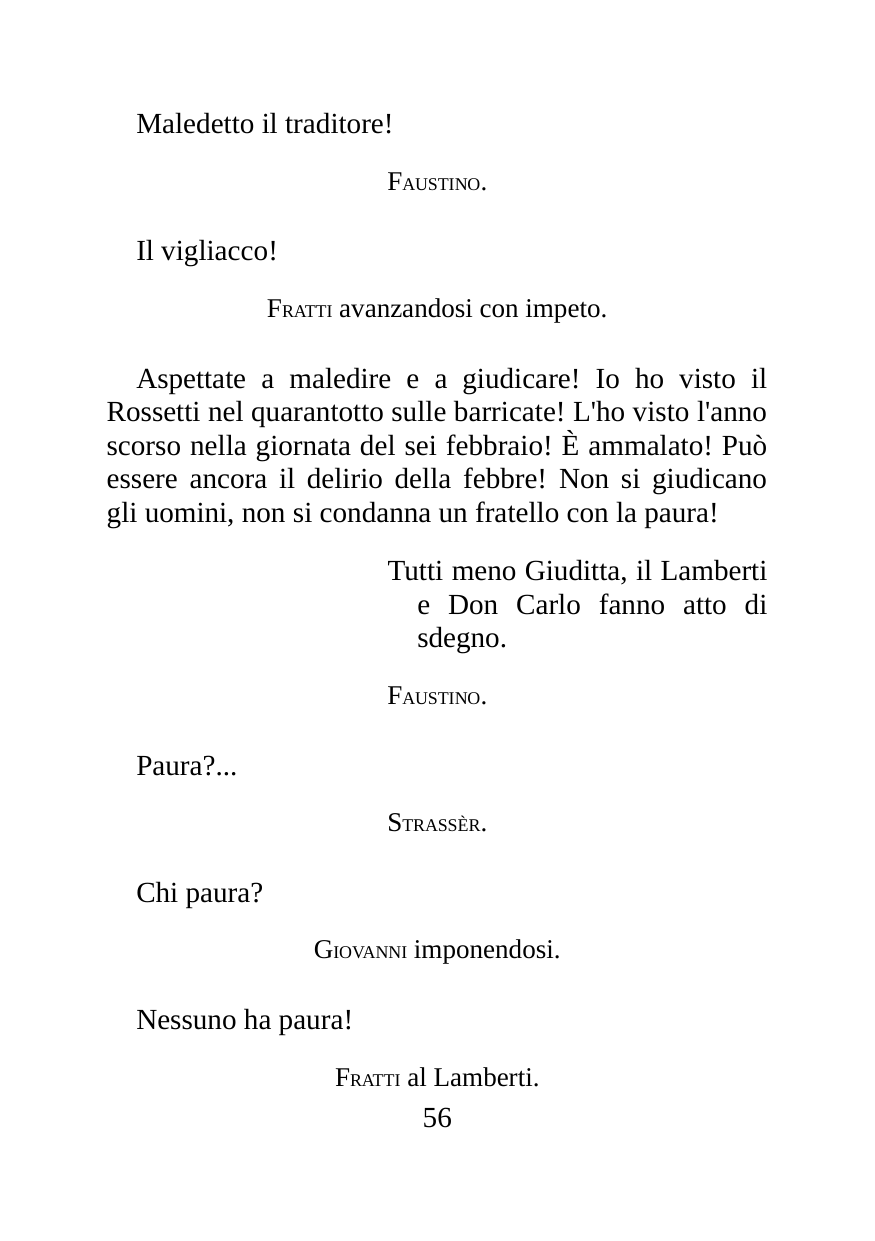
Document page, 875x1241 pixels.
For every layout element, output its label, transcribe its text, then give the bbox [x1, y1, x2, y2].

text Fratti avanzandosi con impeto. [106, 292, 768, 323]
text Faustino. [106, 165, 768, 196]
text Faustino. [106, 679, 768, 710]
text Fratti al Lamberti. [106, 1061, 768, 1092]
text Tutti meno Giuditta, il Lamberti e Don Carlo fanno atto di sdegno. [387, 553, 768, 654]
text Strassèr. [106, 806, 768, 837]
text Giovanni imponendosi. [106, 933, 768, 964]
text Chi paura? [106, 875, 768, 908]
text Maledetto il traditore! [106, 106, 768, 140]
text Aspettate a maledire e a giudicare! Io ho visto il Rossetti nel quarantotto sulle barricate! L'ho visto l'anno scorso nella giornata del sei febbraio! È ammalato! Può essere ancora il delirio della febbre! Non si giudicano gli uomini, non si condanna un fratello con la paura! [106, 361, 768, 528]
text Il vigliacco! [106, 233, 768, 267]
text Paura?... [106, 748, 768, 781]
text Nessuno ha paura! [106, 1002, 768, 1036]
